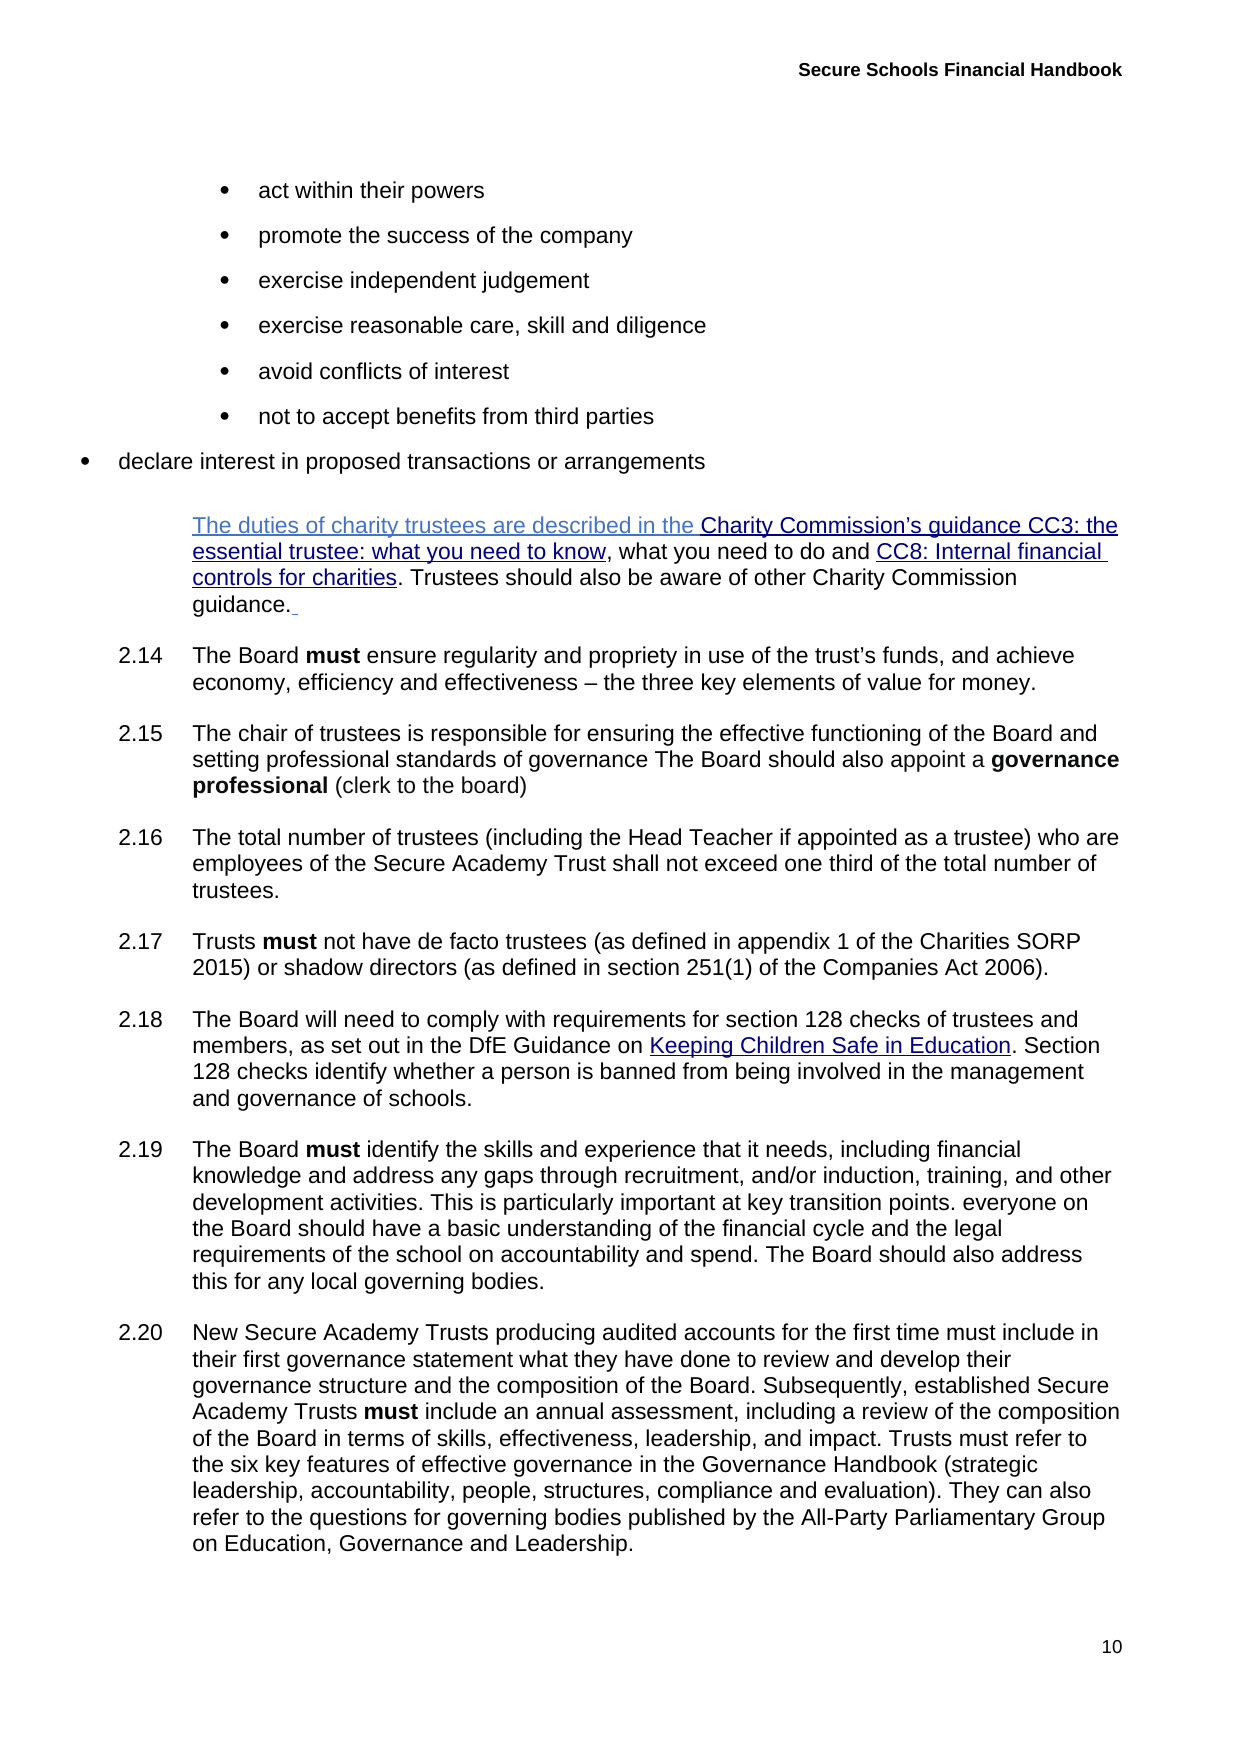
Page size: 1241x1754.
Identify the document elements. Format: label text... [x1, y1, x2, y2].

list New Secure Academy Trusts producing audited accounts for the first time must include in their first governance statement what they have done to review and develop their governance structure and the composition of the Board. Subsequently, established Secure Academy Trusts must include an annual assessment, including a review of the composition of the Board in terms of skills, effectiveness, leadership, and impact. Trusts must refer to the six key features of effective governance in the Governance Handbook (strategic leadership, accountability, people, structures, compliance and evaluation). They can also refer to the questions for governing bodies published by the All-Party Parliamentary Group on Education, Governance and Leadership. [118, 1319, 1122, 1556]
list exercise reasonable care, skill and diligence [221, 312, 1122, 339]
list declare interest in proposed transactions or arrangements [81, 448, 1122, 474]
list promote the success of the company [221, 222, 1122, 249]
text The duties of charity trustees are described in the Charity Commission’s guidance CC3: the essential trustee: what you need to know, what you need to do and CC8: Internal financial controls for charities. Trustees should also be aware of other Charity Commission guidance. [192, 512, 1122, 617]
list The total number of trustees (including the Head Teacher if appointed as a trustee) who are employees of the Secure Academy Trust shall not exceed one third of the total number of trustees. [118, 824, 1122, 903]
list The chair of trustees is responsible for ensuring the effective functioning of the Board and setting professional standards of governance The Board should also appoint a governance professional (clerk to the board) [118, 720, 1122, 799]
list Trusts must not have de facto trustees (as defined in appendix 1 of the Charities SORP 2015) or shadow directors (as defined in section 251(1) of the Companies Act 2006). [118, 928, 1122, 981]
list The Board must ensure regularity and propriety in use of the trust’s funds, and achieve economy, efficiency and effectiveness – the three key elements of value for money. [118, 642, 1122, 695]
list not to accept benefits from third parties [221, 403, 1122, 429]
list exercise independent judgement [221, 267, 1122, 294]
list The Board must identify the skills and experience that it needs, including financial knowledge and address any gaps through recruitment, and/or induction, training, and other development activities. This is particularly important at key transition points. everyone on the Board should have a basic understanding of the financial cycle and the legal requirements of the school on accountability and spend. The Board should also address this for any local governing bodies. [118, 1136, 1122, 1294]
list act within their powers [221, 177, 1122, 203]
list The Board will need to comply with requirements for section 128 checks of trustees and members, as set out in the DfE Guidance on Keeping Children Safe in Education. Section 128 checks identify whether a person is banned from being involved in the management and governance of schools. [118, 1006, 1122, 1111]
list avoid conflicts of interest [221, 358, 1122, 384]
